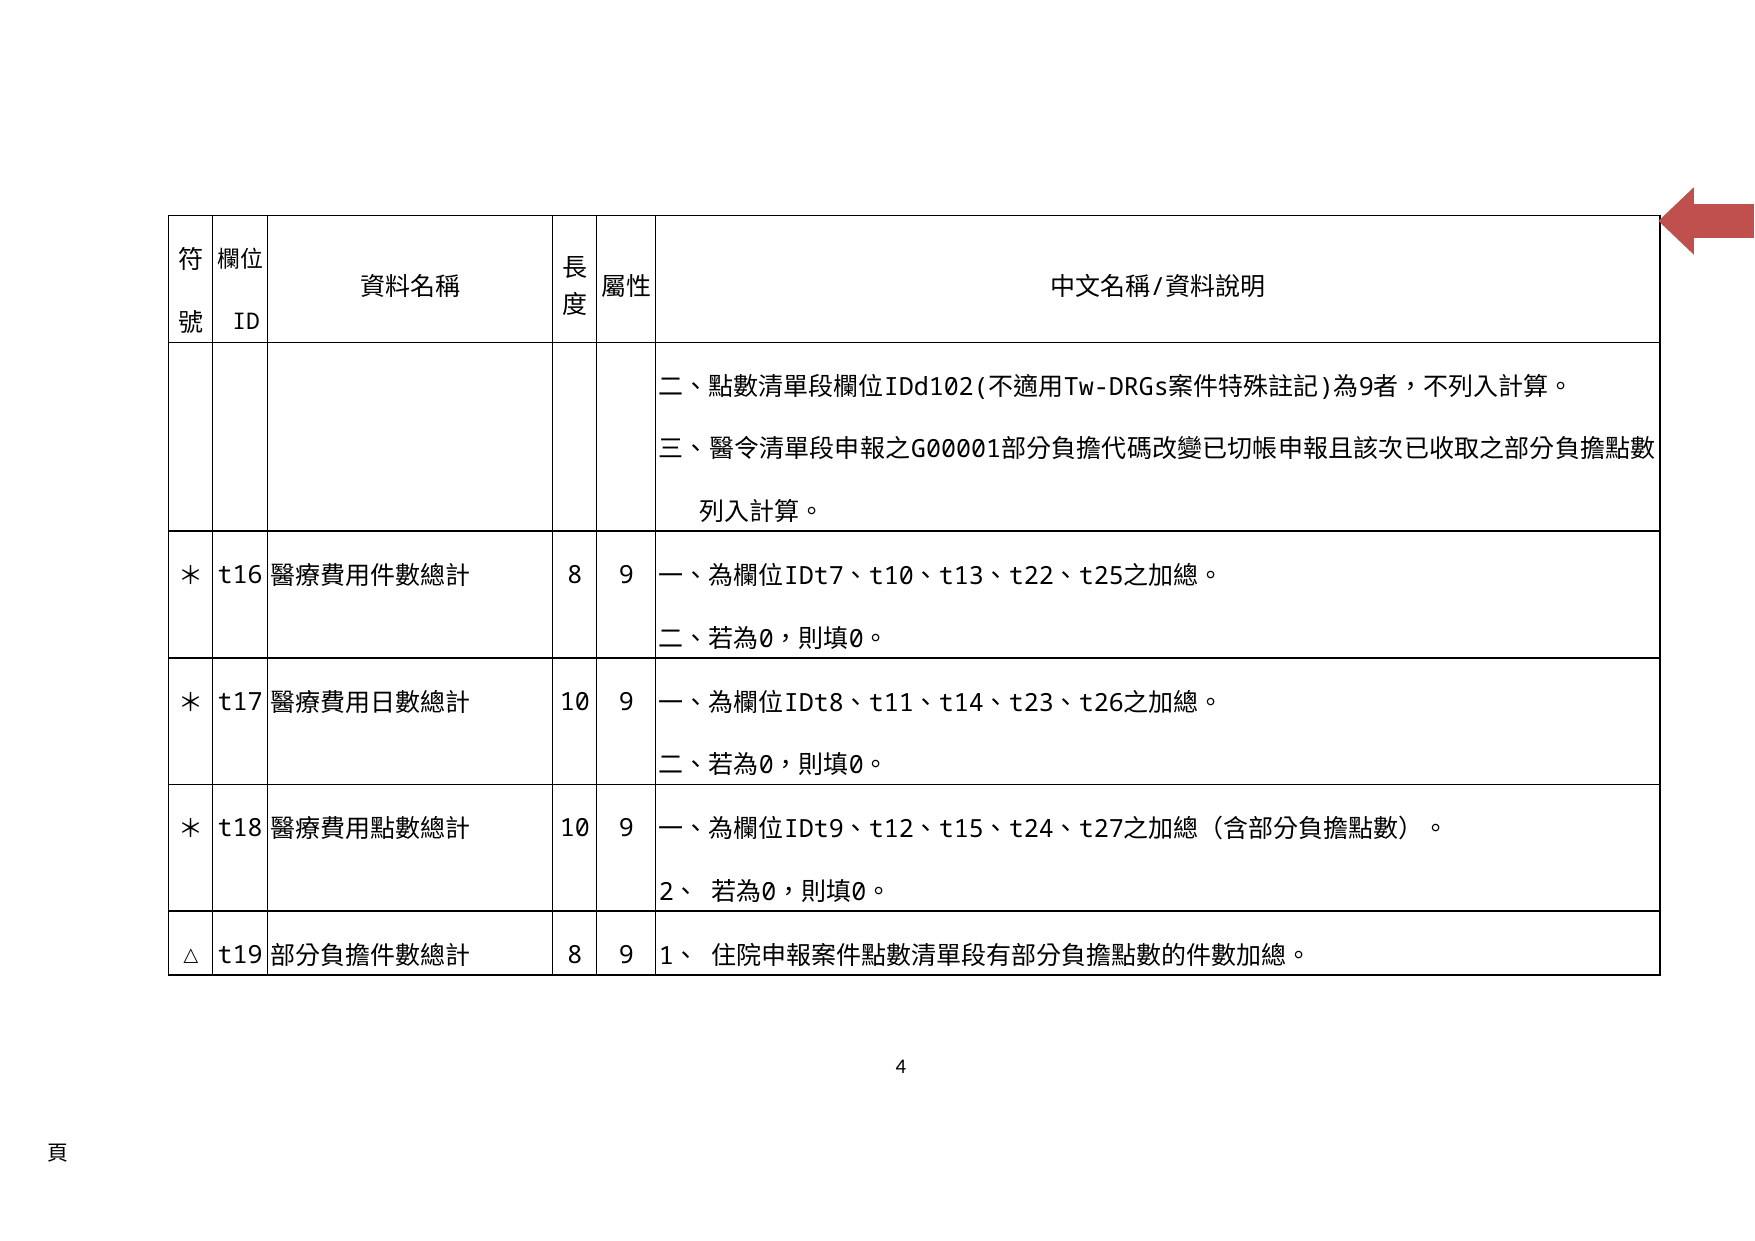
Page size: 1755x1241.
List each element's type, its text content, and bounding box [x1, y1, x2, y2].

table_cell 醫療費用點數總計 [268, 785, 552, 910]
table_cell [169, 343, 212, 530]
table_header 長度 [553, 216, 596, 341]
table_cell 一、為欄位IDt9、t12、t15、t24、t27之加總（含部分負擔點數）。 若為0，則填0。 [656, 785, 1659, 910]
table_cell [268, 343, 552, 530]
table_cell ＊ [169, 785, 212, 910]
table_header 符號 [169, 216, 212, 341]
table_header 屬性 [597, 216, 655, 341]
table_cell [597, 343, 655, 530]
table_header 中文名稱/資料說明 [656, 216, 1659, 341]
table_cell 部分負擔件數總計 [268, 912, 552, 974]
table_header 欄位 ID [213, 216, 267, 341]
table_cell ＊ [169, 659, 212, 783]
table_cell △ [169, 912, 212, 974]
table_cell t17 [213, 659, 267, 783]
table_cell 9 [597, 785, 655, 910]
table_cell [553, 343, 596, 530]
table_cell 二、點數清單段欄位IDd102(不適用Tw-DRGs案件特殊註記)為9者，不列入計算。 三、醫令清單段申報之G00001部分負擔代碼改變已切帳申報且該次已收取之部分負擔點數列入計算。 [656, 343, 1659, 530]
table_cell t19 [213, 912, 267, 974]
table_cell 9 [597, 659, 655, 783]
table_header 資料名稱 [268, 216, 552, 341]
table_cell 8 [553, 912, 596, 974]
table_cell 一、為欄位IDt8、t11、t14、t23、t26之加總。 二、若為0，則填0。 [656, 659, 1659, 783]
table_cell 住院申報案件點數清單段有部分負擔點數的件數加總。 點數清單段欄位ID102(不適用Tw-DRGs案件特殊註記)為9者，不列入計算。 [656, 912, 1659, 974]
table_cell 9 [597, 912, 655, 974]
table_cell 8 [553, 532, 596, 657]
table_cell 醫療費用日數總計 [268, 659, 552, 783]
table_cell t18 [213, 785, 267, 910]
table_cell 一、為欄位IDt7、t10、t13、t22、t25之加總。 二、若為0，則填0。 [656, 532, 1659, 657]
table_cell ＊ [169, 532, 212, 657]
table_cell [213, 343, 267, 530]
table_cell 醫療費用件數總計 [268, 532, 552, 657]
table_cell 10 [553, 659, 596, 783]
table_cell 10 [553, 785, 596, 910]
table_cell 9 [597, 532, 655, 657]
table_cell t16 [213, 532, 267, 657]
